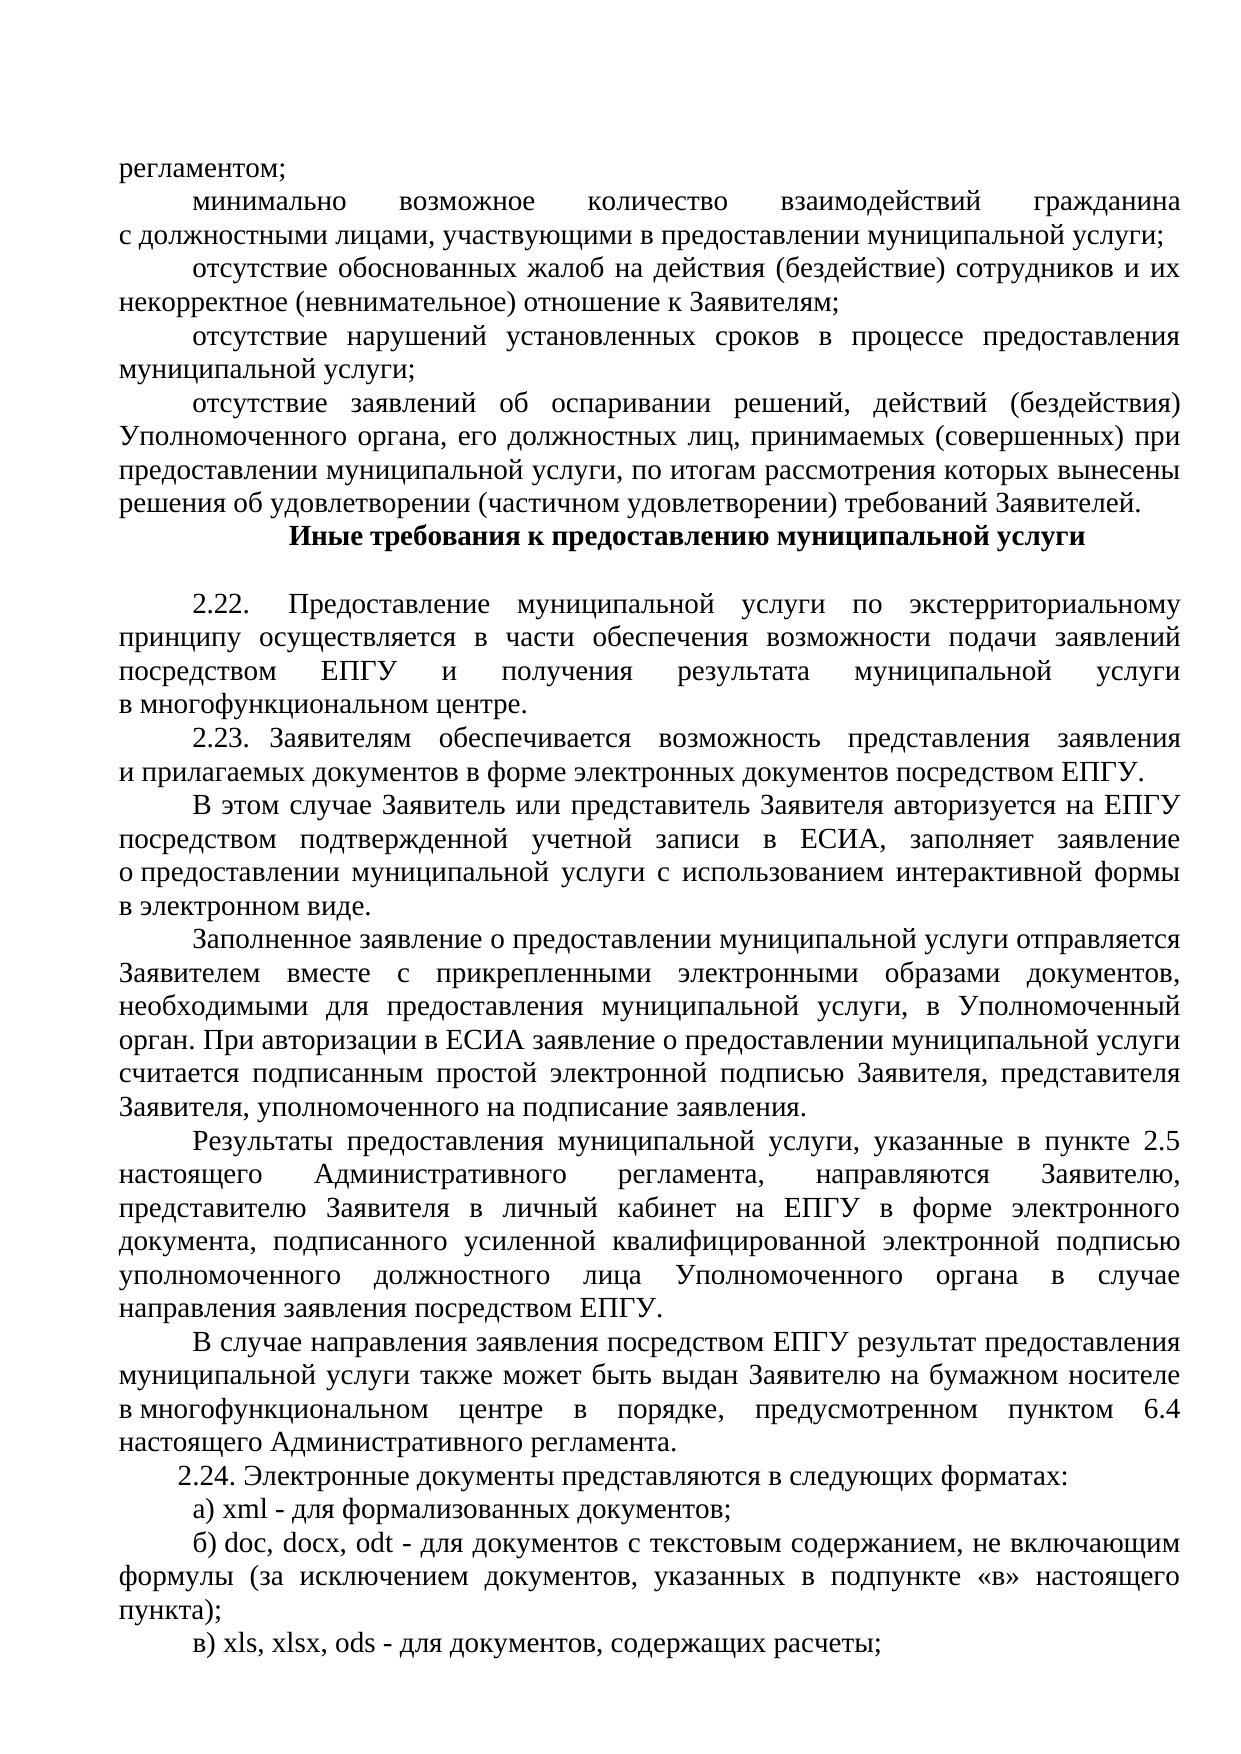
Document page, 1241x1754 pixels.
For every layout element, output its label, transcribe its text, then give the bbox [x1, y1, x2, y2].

text 2.24. Электронные документы представляются в следующих форматах: [177, 1458, 1181, 1492]
text 2.22. Предоставление муниципальной услуги по экстерриториальному принципу осуществляется в части обеспечения возможности подачи заявлений посредством ЕПГУ и получения результата муниципальной услуги в многофункциональном центре. [118, 586, 1181, 720]
text отсутствие нарушений установленных сроков в процессе предоставления муниципальной услуги; [118, 318, 1181, 385]
text 2.23. Заявителям обеспечивается возможность представления заявления и прилагаемых документов в форме электронных документов посредством ЕПГУ. [118, 720, 1181, 787]
text минимально возможное количество взаимодействий гражданина с должностными лицами, участвующими в предоставлении муниципальной услуги; [118, 183, 1181, 251]
text В этом случае Заявитель или представитель Заявителя авторизуется на ЕПГУ посредством подтвержденной учетной записи в ЕСИА, заполняет заявление о предоставлении муниципальной услуги с использованием интерактивной формы в электронном виде. [118, 787, 1181, 921]
text отсутствие заявлений об оспаривании решений, действий (бездействия) Уполномоченного органа, его должностных лиц, принимаемых (совершенных) при предоставлении муниципальной услуги, по итогам рассмотрения которых вынесены решения об удовлетворении (частичном удовлетворении) требований Заявителей. [118, 385, 1181, 519]
text Заполненное заявление о предоставлении муниципальной услуги отправляется Заявителем вместе с прикрепленными электронными образами документов, необходимыми для предоставления муниципальной услуги, в Уполномоченный орган. При авторизации в ЕСИА заявление о предоставлении муниципальной услуги считается подписанным простой электронной подписью Заявителя, представителя Заявителя, уполномоченного на подписание заявления. [118, 921, 1181, 1123]
text отсутствие обоснованных жалоб на действия (бездействие) сотрудников и их некорректное (невнимательное) отношение к Заявителям; [118, 251, 1181, 318]
text Иные требования к предоставлению муниципальной услуги [118, 519, 1181, 552]
text б) doc, docx, odt - для документов с текстовым содержанием, не включающим формулы (за исключением документов, указанных в подпункте «в» настоящего пункта); [118, 1525, 1181, 1626]
text В случае направления заявления посредством ЕПГУ результат предоставления муниципальной услуги также может быть выдан Заявителю на бумажном носителе в многофункциональном центре в порядке, предусмотренном пунктом 6.4 настоящего Административного регламента. [118, 1324, 1181, 1458]
text Результаты предоставления муниципальной услуги, указанные в пункте 2.5 настоящего Административного регламента, направляются Заявителю, представителю Заявителя в личный кабинет на ЕПГУ в форме электронного документа, подписанного усиленной квалифицированной электронной подписью уполномоченного должностного лица Уполномоченного органа в случае направления заявления посредством ЕПГУ. [118, 1123, 1181, 1324]
text а) xml - для формализованных документов; [192, 1492, 1181, 1525]
text регламентом; [118, 150, 1181, 183]
text в) xls, xlsx, ods - для документов, содержащих расчеты; [192, 1626, 1181, 1659]
